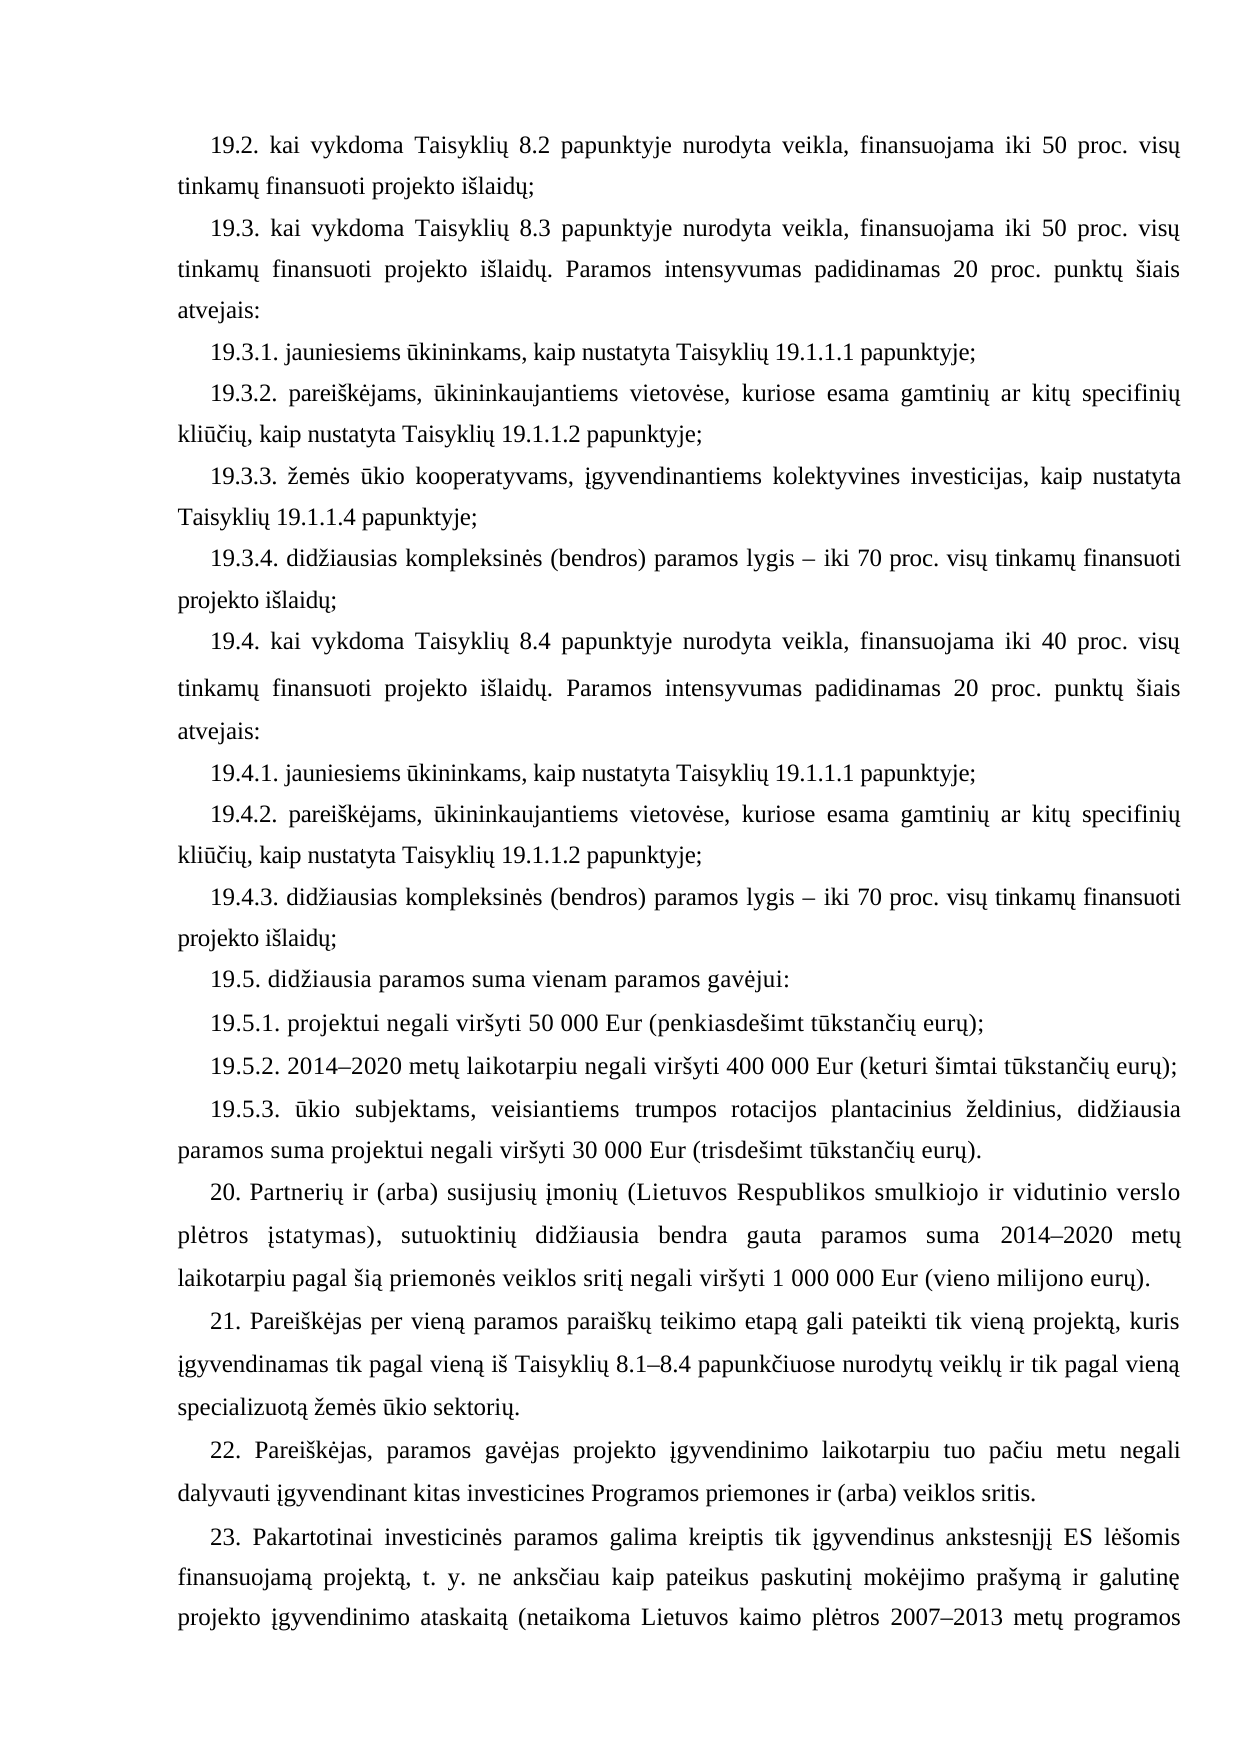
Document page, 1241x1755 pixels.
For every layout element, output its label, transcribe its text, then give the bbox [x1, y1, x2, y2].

text 19.5.3. ūkio subjektams, veisiantiems trumpos rotacijos plantacinius želdinius, didžiausia paramos suma projektui negali viršyti 30 000 Eur (trisdešimt tūkstančių eurų). [177, 1094, 1181, 1164]
text 19.2. kai vykdoma Taisyklių 8.2 papunktyje nurodyta veikla, finansuojama iki 50 proc. visų tinkamų finansuoti projekto išlaidų; [177, 130, 1181, 200]
text 19.5. didžiausia paramos suma vienam paramos gavėjui: [177, 964, 1181, 993]
text 20. Partnerių ir (arba) susijusių įmonių (Lietuvos Respublikos smulkiojo ir vidutinio verslo plėtros įstatymas), sutuoktinių didžiausia bendra gauta paramos suma 2014–2020 metų laikotarpiu pagal šią priemonės veiklos sritį negali viršyti 1 000 000 Eur (vieno milijono eurų). [177, 1177, 1181, 1292]
text 19.3. kai vykdoma Taisyklių 8.3 papunktyje nurodyta veikla, finansuojama iki 50 proc. visų tinkamų finansuoti projekto išlaidų. Paramos intensyvumas padidinamas 20 proc. punktų šiais atvejais: [177, 213, 1181, 324]
text 19.4.2. pareiškėjams, ūkininkaujantiems vietovėse, kuriose esama gamtinių ar kitų specifinių kliūčių, kaip nustatyta Taisyklių 19.1.1.2 papunktyje; [177, 799, 1181, 869]
text 19.5.1. projektui negali viršyti 50 000 Eur (penkiasdešimt tūkstančių eurų); [177, 1008, 1181, 1036]
text 19.4. kai vykdoma Taisyklių 8.4 papunktyje nurodyta veikla, finansuojama iki 40 proc. visų tinkamų finansuoti projekto išlaidų. Paramos intensyvumas padidinamas 20 proc. punktų šiais atvejais: [177, 626, 1181, 745]
text 23. Pakartotinai investicinės paramos galima kreiptis tik įgyvendinus ankstesnįjį ES lėšomis finansuojamą projektą, t. y. ne anksčiau kaip pateikus paskutinį mokėjimo prašymą ir galutinę projekto įgyvendinimo ataskaitą (netaikoma Lietuvos kaimo plėtros 2007–2013 metų programos [177, 1522, 1181, 1631]
text 22. Pareiškėjas, paramos gavėjas projekto įgyvendinimo laikotarpiu tuo pačiu metu negali dalyvauti įgyvendinant kitas investicines Programos priemones ir (arba) veiklos sritis. [177, 1435, 1181, 1507]
text 19.3.3. žemės ūkio kooperatyvams, įgyvendinantiems kolektyvines investicijas, kaip nustatyta Taisyklių 19.1.1.4 papunktyje; [177, 461, 1181, 531]
text 19.3.2. pareiškėjams, ūkininkaujantiems vietovėse, kuriose esama gamtinių ar kitų specifinių kliūčių, kaip nustatyta Taisyklių 19.1.1.2 papunktyje; [177, 378, 1181, 448]
text 19.3.1. jauniesiems ūkininkams, kaip nustatyta Taisyklių 19.1.1.1 papunktyje; [177, 337, 1181, 365]
text 19.4.3. didžiausias kompleksinės (bendros) paramos lygis – iki 70 proc. visų tinkamų finansuoti projekto išlaidų; [177, 882, 1181, 952]
text 19.3.4. didžiausias kompleksinės (bendros) paramos lygis – iki 70 proc. visų tinkamų finansuoti projekto išlaidų; [177, 543, 1181, 613]
text 21. Pareiškėjas per vieną paramos paraiškų teikimo etapą gali pateikti tik vieną projektą, kuris įgyvendinamas tik pagal vieną iš Taisyklių 8.1–8.4 papunkčiuose nurodytų veiklų ir tik pagal vieną specializuotą žemės ūkio sektorių. [177, 1306, 1181, 1421]
text 19.5.2. 2014–2020 metų laikotarpiu negali viršyti 400 000 Eur (keturi šimtai tūkstančių eurų); [177, 1051, 1181, 1079]
text 19.4.1. jauniesiems ūkininkams, kaip nustatyta Taisyklių 19.1.1.1 papunktyje; [177, 758, 1181, 787]
